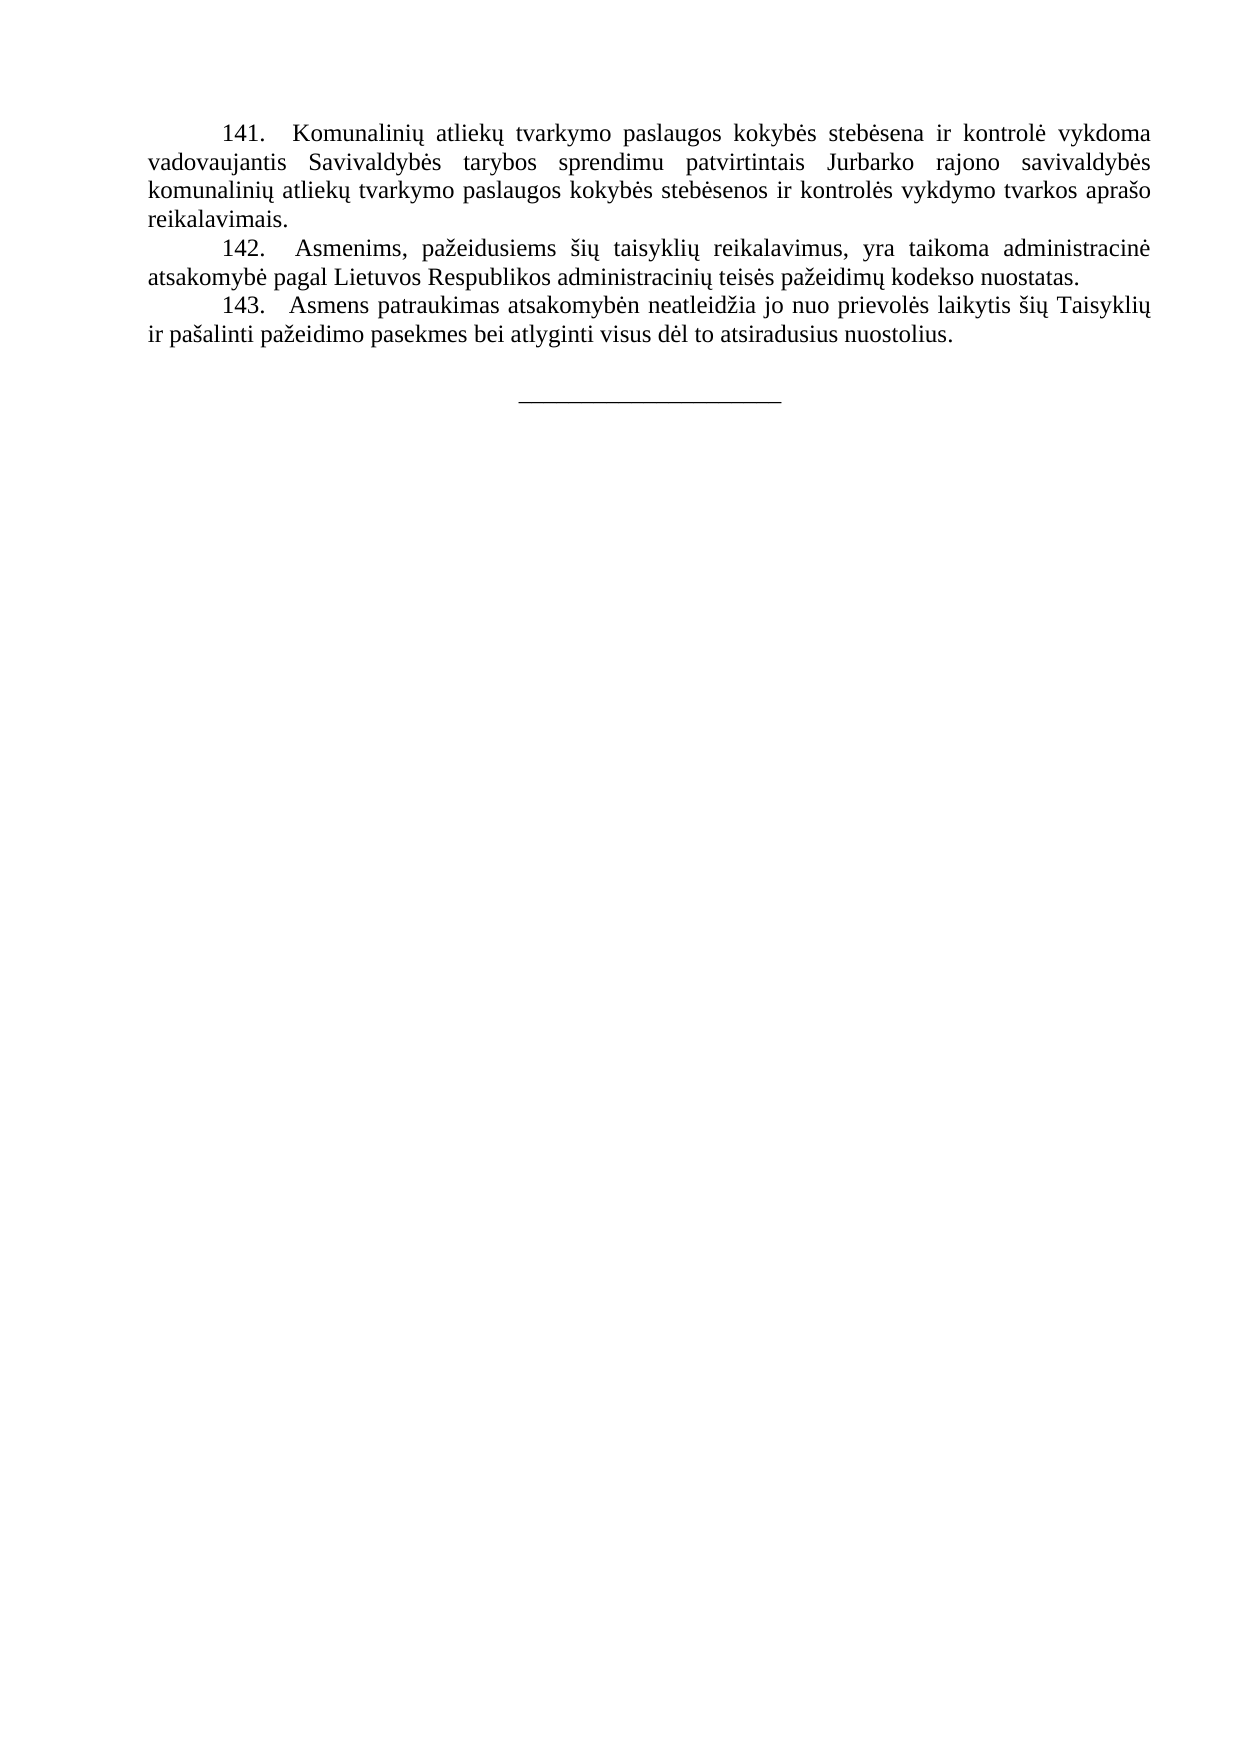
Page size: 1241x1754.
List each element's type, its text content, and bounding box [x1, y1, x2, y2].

text 143. Asmens patraukimas atsakomybėn neatleidžia jo nuo prievolės laikytis šių Taisyklių ir pašalinti pažeidimo pasekmes bei atlyginti visus dėl to atsiradusius nuostolius. [148, 291, 1152, 348]
text _____________________ [148, 377, 1152, 406]
text 141. Komunalinių atliekų tvarkymo paslaugos kokybės stebėsena ir kontrolė vykdoma vadovaujantis Savivaldybės tarybos sprendimu patvirtintais Jurbarko rajono savivaldybės komunalinių atliekų tvarkymo paslaugos kokybės stebėsenos ir kontrolės vykdymo tvarkos aprašo reikalavimais. [148, 118, 1152, 233]
text 142. Asmenims, pažeidusiems šių taisyklių reikalavimus, yra taikoma administracinė atsakomybė pagal Lietuvos Respublikos administracinių teisės pažeidimų kodekso nuostatas. [148, 233, 1152, 291]
